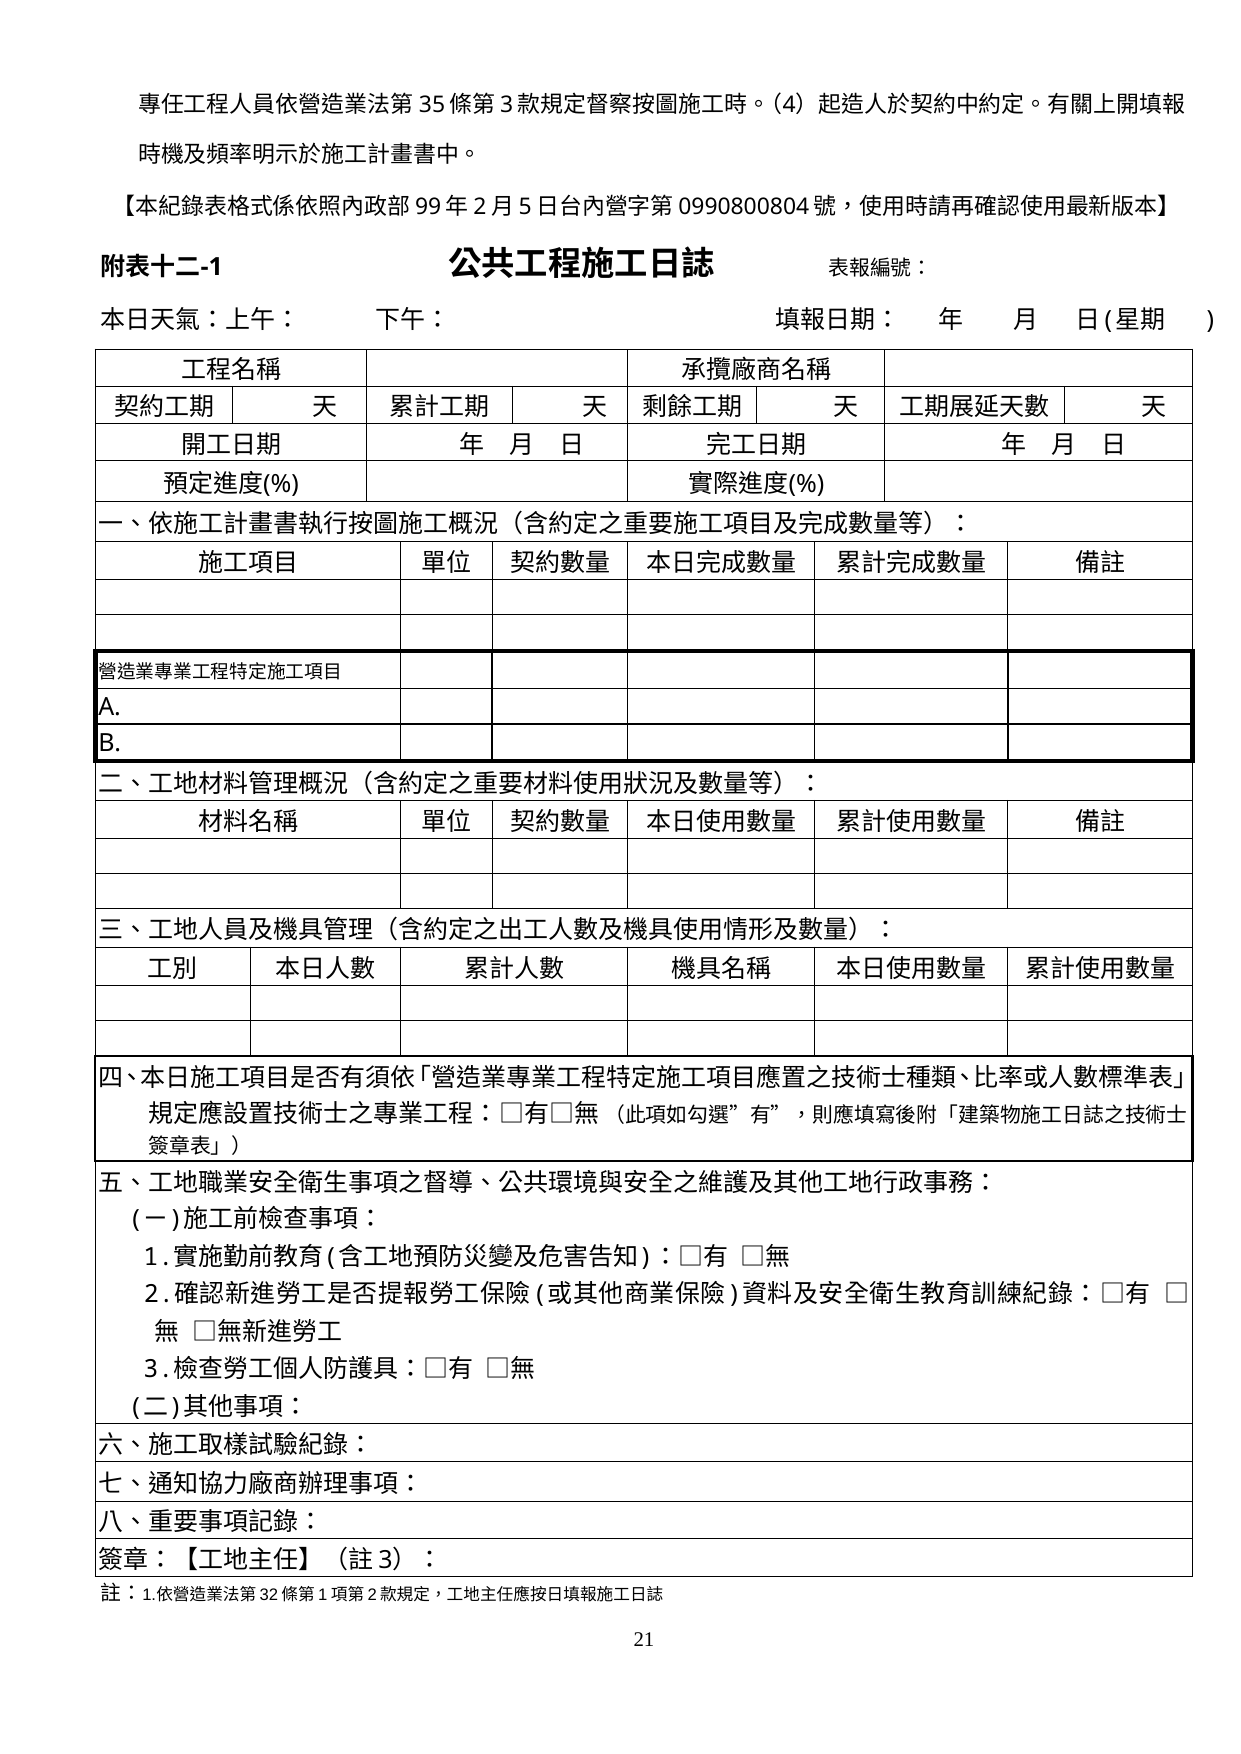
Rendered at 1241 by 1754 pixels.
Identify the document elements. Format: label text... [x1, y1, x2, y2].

table_cell [367, 461, 627, 501]
table_cell 本日完成數量 [628, 542, 814, 578]
table_cell 二、工地材料管理概況（含約定之重要材料使用狀況及數量等）： [96, 763, 1192, 800]
table_cell 開工日期 [96, 424, 366, 460]
table_cell [1008, 839, 1192, 873]
table_cell 累計使用數量 [1008, 948, 1192, 985]
table_cell [1008, 986, 1192, 1020]
table_cell 完工日期 [628, 424, 884, 460]
table_cell 單位 [401, 542, 492, 578]
table_cell [493, 615, 627, 649]
table_cell [96, 986, 250, 1020]
table_cell [628, 1021, 814, 1055]
table_cell 累計使用數量 [815, 801, 1007, 838]
table_header 工程名稱 [96, 350, 366, 386]
table_cell [628, 689, 814, 723]
table_cell 預定進度(%) [96, 461, 366, 501]
table_cell [493, 689, 627, 723]
table_cell 材料名稱 [96, 801, 400, 838]
table_cell [401, 986, 627, 1020]
table_cell [628, 725, 814, 759]
table_cell [815, 839, 1007, 873]
table_cell [628, 615, 814, 649]
table_cell 八、重要事項記錄： [96, 1502, 1192, 1538]
table_cell [401, 874, 492, 908]
table_cell [493, 839, 627, 873]
table_cell 七、通知協力廠商辦理事項： [96, 1462, 1192, 1501]
table_cell 實際進度(%) [628, 461, 884, 501]
table_header [367, 350, 627, 386]
table_cell [815, 615, 1007, 649]
table_cell [628, 580, 814, 614]
list 專任工程人員依營造業法第35條第3款規定督察按圖施工時。（4）起造人於契約中約定。有關上開填報時機及頻率明示於施工計畫書中。 [100, 86, 1187, 169]
table_cell 六、施工取樣試驗紀錄： [96, 1424, 1192, 1461]
table_cell 年 月 日 [885, 424, 1192, 460]
table_cell 剩餘工期 [628, 387, 756, 423]
table_cell 備註 [1008, 801, 1192, 838]
table_cell [1008, 615, 1192, 649]
text 註：1.依營造業法第32條第1項第2款規定，工地主任應按日填報施工日誌 [100, 1577, 1187, 1607]
table_cell 契約工期 [96, 387, 232, 423]
table_cell 四、本日施工項目是否有須依「營造業專業工程特定施工項目應置之技術士種類、比率或人數標準表」規定應設置技術士之專業工程：□有□無 （此項如勾選”有”，則應填寫後附「建築物施工日誌之技術士簽章表」） [96, 1057, 1191, 1160]
table_header 承攬廠商名稱 [628, 350, 884, 386]
table_cell 契約數量 [493, 801, 627, 838]
table_cell [1009, 689, 1190, 723]
table_cell [815, 1021, 1007, 1055]
text 本日天氣：上午： 下午： 填報日期： 年 月 日(星期 ) [100, 298, 1240, 336]
table_cell 年 月 日 [367, 424, 627, 460]
table_cell 天 [757, 387, 884, 423]
table_cell 天 [1065, 387, 1192, 423]
text 【本紀錄表格式係依照內政部99年2月5日台內營字第0990800804號，使用時請再確認使用最新版本】 [100, 186, 1187, 223]
table_cell [815, 580, 1007, 614]
table_cell [251, 986, 400, 1020]
table_cell 本日使用數量 [815, 948, 1007, 985]
table_cell [815, 986, 1007, 1020]
table_cell 累計工期 [367, 387, 512, 423]
table_cell 單位 [401, 801, 492, 838]
table_cell [401, 725, 491, 759]
table_header [885, 350, 1192, 386]
table_cell [96, 839, 400, 873]
table_cell 累計完成數量 [815, 542, 1007, 578]
table_cell [401, 615, 492, 649]
table_cell [493, 653, 627, 687]
table_cell 簽章：【工地主任】（註3）： [96, 1539, 1192, 1576]
table_cell 本日使用數量 [628, 801, 814, 838]
table_cell [493, 874, 627, 908]
table_cell [493, 580, 627, 614]
table_cell 本日人數 [251, 948, 400, 985]
table_cell A. [98, 689, 400, 723]
table_cell [628, 874, 814, 908]
table_cell [401, 1021, 627, 1055]
table_cell 天 [513, 387, 627, 423]
table_cell 五、工地職業安全衛生事項之督導、公共環境與安全之維護及其他工地行政事務： (ㄧ)施工前檢查事項： 1.實施勤前教育(含工地預防災變及危害告知)：□有 □無 2.確認新進勞工是否提報勞工保險(或其他商業保險)資料及安全衛生教育訓練紀錄：□有 □無 □無新進勞工 3.檢查勞工個人防護具：□有 □無 (二)其他事項： [96, 1162, 1192, 1423]
table_cell [401, 653, 491, 687]
table_cell [1008, 874, 1192, 908]
table_cell 一、依施工計畫書執行按圖施工概況（含約定之重要施工項目及完成數量等）： [96, 502, 1192, 541]
table_cell 三、工地人員及機具管理（含約定之出工人數及機具使用情形及數量）： [96, 909, 1192, 947]
table_cell 備註 [1008, 542, 1192, 578]
table_cell 營造業專業工程特定施工項目 [98, 653, 400, 687]
table_cell [96, 615, 400, 649]
table_cell [96, 580, 400, 614]
table_cell [401, 689, 491, 723]
table_cell [96, 874, 400, 908]
table_cell B. [98, 725, 400, 759]
table_cell [1009, 653, 1190, 687]
table_cell [885, 461, 1192, 501]
table_cell [251, 1021, 400, 1055]
table_cell 契約數量 [493, 542, 627, 578]
table_cell 工別 [96, 948, 250, 985]
table_cell 施工項目 [96, 542, 400, 578]
table_cell [815, 725, 1007, 759]
table_cell [401, 839, 492, 873]
table_cell [493, 725, 627, 759]
text 附表十二-1 公共工程施工日誌 表報編號： [100, 223, 1187, 298]
table_cell [815, 653, 1007, 687]
table_cell 機具名稱 [628, 948, 814, 985]
table_cell 累計人數 [401, 948, 627, 985]
table_cell [96, 1021, 250, 1055]
table_cell [628, 986, 814, 1020]
table_cell 天 [233, 387, 366, 423]
table_cell [1008, 580, 1192, 614]
table_cell [628, 653, 814, 687]
table_cell [1009, 725, 1190, 759]
table_cell [815, 689, 1007, 723]
table_cell [628, 839, 814, 873]
table_cell [1008, 1021, 1192, 1055]
table_cell 工期展延天數 [885, 387, 1064, 423]
table_cell [815, 874, 1007, 908]
table_cell [401, 580, 492, 614]
